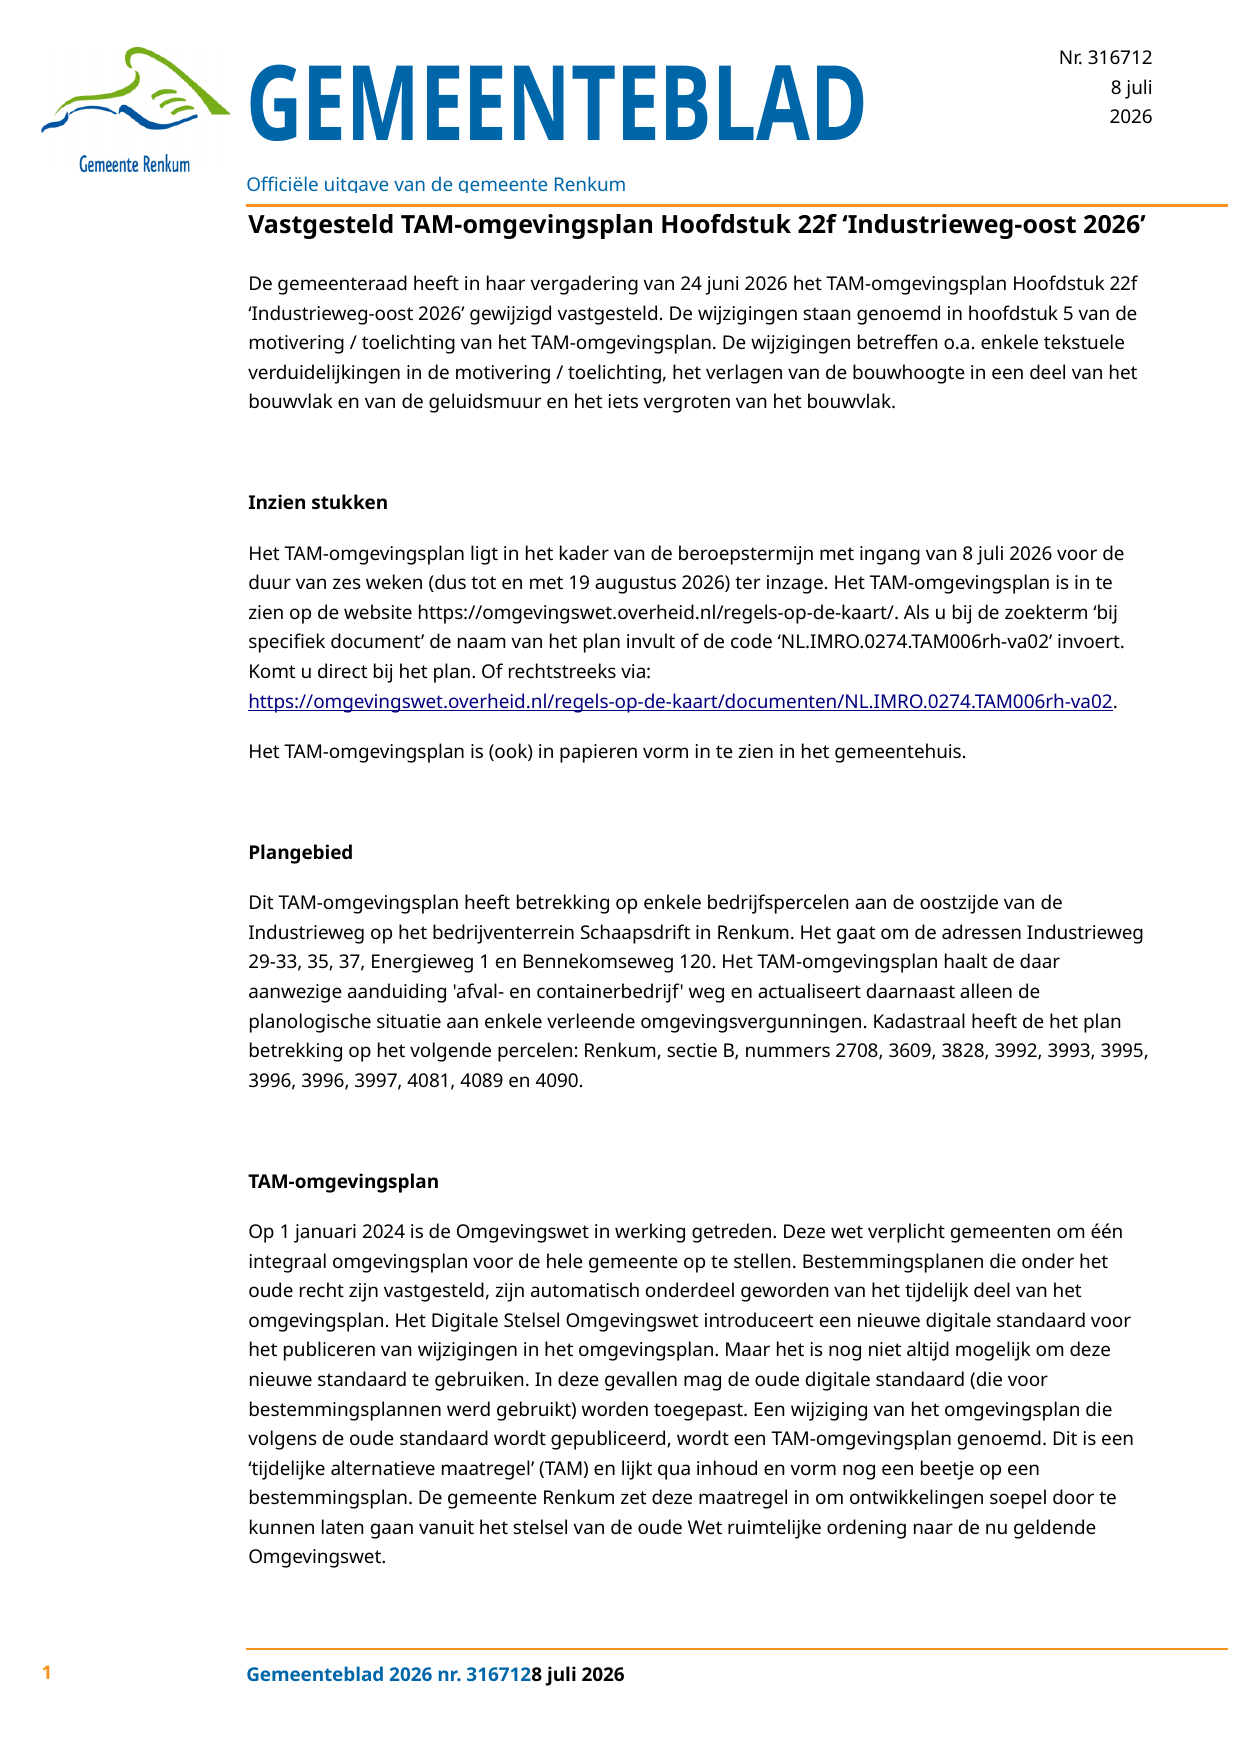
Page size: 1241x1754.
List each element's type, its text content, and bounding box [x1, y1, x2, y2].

text Het TAM-omgevingsplan ligt in het kader van de beroepstermijn met ingang van 8 juli 2026 voor de duur van zes weken (dus tot en met 19 augustus 2026) ter inzage. Het TAM-omgevingsplan is in te zien op de website https://omgevingswet.overheid.nl/regels-op-de-kaart/. Als u bij de zoekterm ‘bij specifiek document’ de naam van het plan invult of de code ‘NL.IMRO.0274.TAM006rh-va02’ invoert. Komt u direct bij het plan. Of rechtstreeks via: https://omgevingswet.overheid.nl/regels-op-de-kaart/documenten/NL.IMRO.0274.TAM006rh-va02. [248, 540, 1152, 713]
text Dit TAM-omgevingsplan heeft betrekking op enkele bedrijfspercelen aan de oostzijde van de Industrieweg op het bedrijventerrein Schaapsdrift in Renkum. Het gaat om de adressen Industrieweg 29-33, 35, 37, Energieweg 1 en Bennekomseweg 120. Het TAM-omgevingsplan haalt de daar aanwezige aanduiding 'afval- en containerbedrijf' weg en actualiseert daarnaast alleen de planologische situatie aan enkele verleende omgevingsvergunningen. Kadastraal heeft de het plan betrekking op het volgende percelen: Renkum, sectie B, nummers 2708, 3609, 3828, 3992, 3993, 3995, 3996, 3996, 3997, 4081, 4089 en 4090. [248, 889, 1152, 1093]
text De gemeenteraad heeft in haar vergadering van 24 juni 2026 het TAM-omgevingsplan Hoofdstuk 22f ‘Industrieweg-oost 2026’ gewijzigd vastgesteld. De wijzigingen staan genoemd in hoofdstuk 5 van de motivering / toelichting van het TAM-omgevingsplan. De wijzigingen betreffen o.a. enkele tekstuele verduidelijkingen in de motivering / toelichting, het verlagen van de bouwhoogte in een deel van het bouwvlak en van de geluidsmuur en het iets vergroten van het bouwvlak. [248, 270, 1152, 414]
picture [41, 47, 231, 172]
text Het TAM-omgevingsplan is (ook) in papieren vorm in te zien in het gemeentehuis. [248, 738, 1152, 764]
text Op 1 januari 2024 is de Omgevingswet in werking getreden. Deze wet verplicht gemeenten om één integraal omgevingsplan voor de hele gemeente op te stellen. Bestemmingsplanen die onder het oude recht zijn vastgesteld, zijn automatisch onderdeel geworden van het tijdelijk deel van het omgevingsplan. Het Digitale Stelsel Omgevingswet introduceert een nieuwe digitale standaard voor het publiceren van wijzigingen in het omgevingsplan. Maar het is nog niet altijd mogelijk om deze nieuwe standaard te gebruiken. In deze gevallen mag de oude digitale standaard (die voor bestemmingsplannen werd gebruikt) worden toegepast. Een wijziging van het omgevingsplan die volgens de oude standaard wordt gepubliceerd, wordt een TAM-omgevingsplan genoemd. Dit is een ‘tijdelijke alternatieve maatregel’ (TAM) en lijkt qua inhoud en vorm nog een beetje op een bestemmingsplan. De gemeente Renkum zet deze maatregel in om ontwikkelingen soepel door te kunnen laten gaan vanuit het stelsel van de oude Wet ruimtelijke ordening naar de nu geldende Omgevingswet. [248, 1218, 1152, 1569]
text TAM-omgevingsplan [248, 1168, 1152, 1193]
text Vastgesteld TAM-omgevingsplan Hoofdstuk 22f ‘Industrieweg-oost 2026’ [248, 207, 1152, 241]
text Plangebied [248, 839, 1152, 865]
text Inzien stukken [248, 489, 1152, 515]
